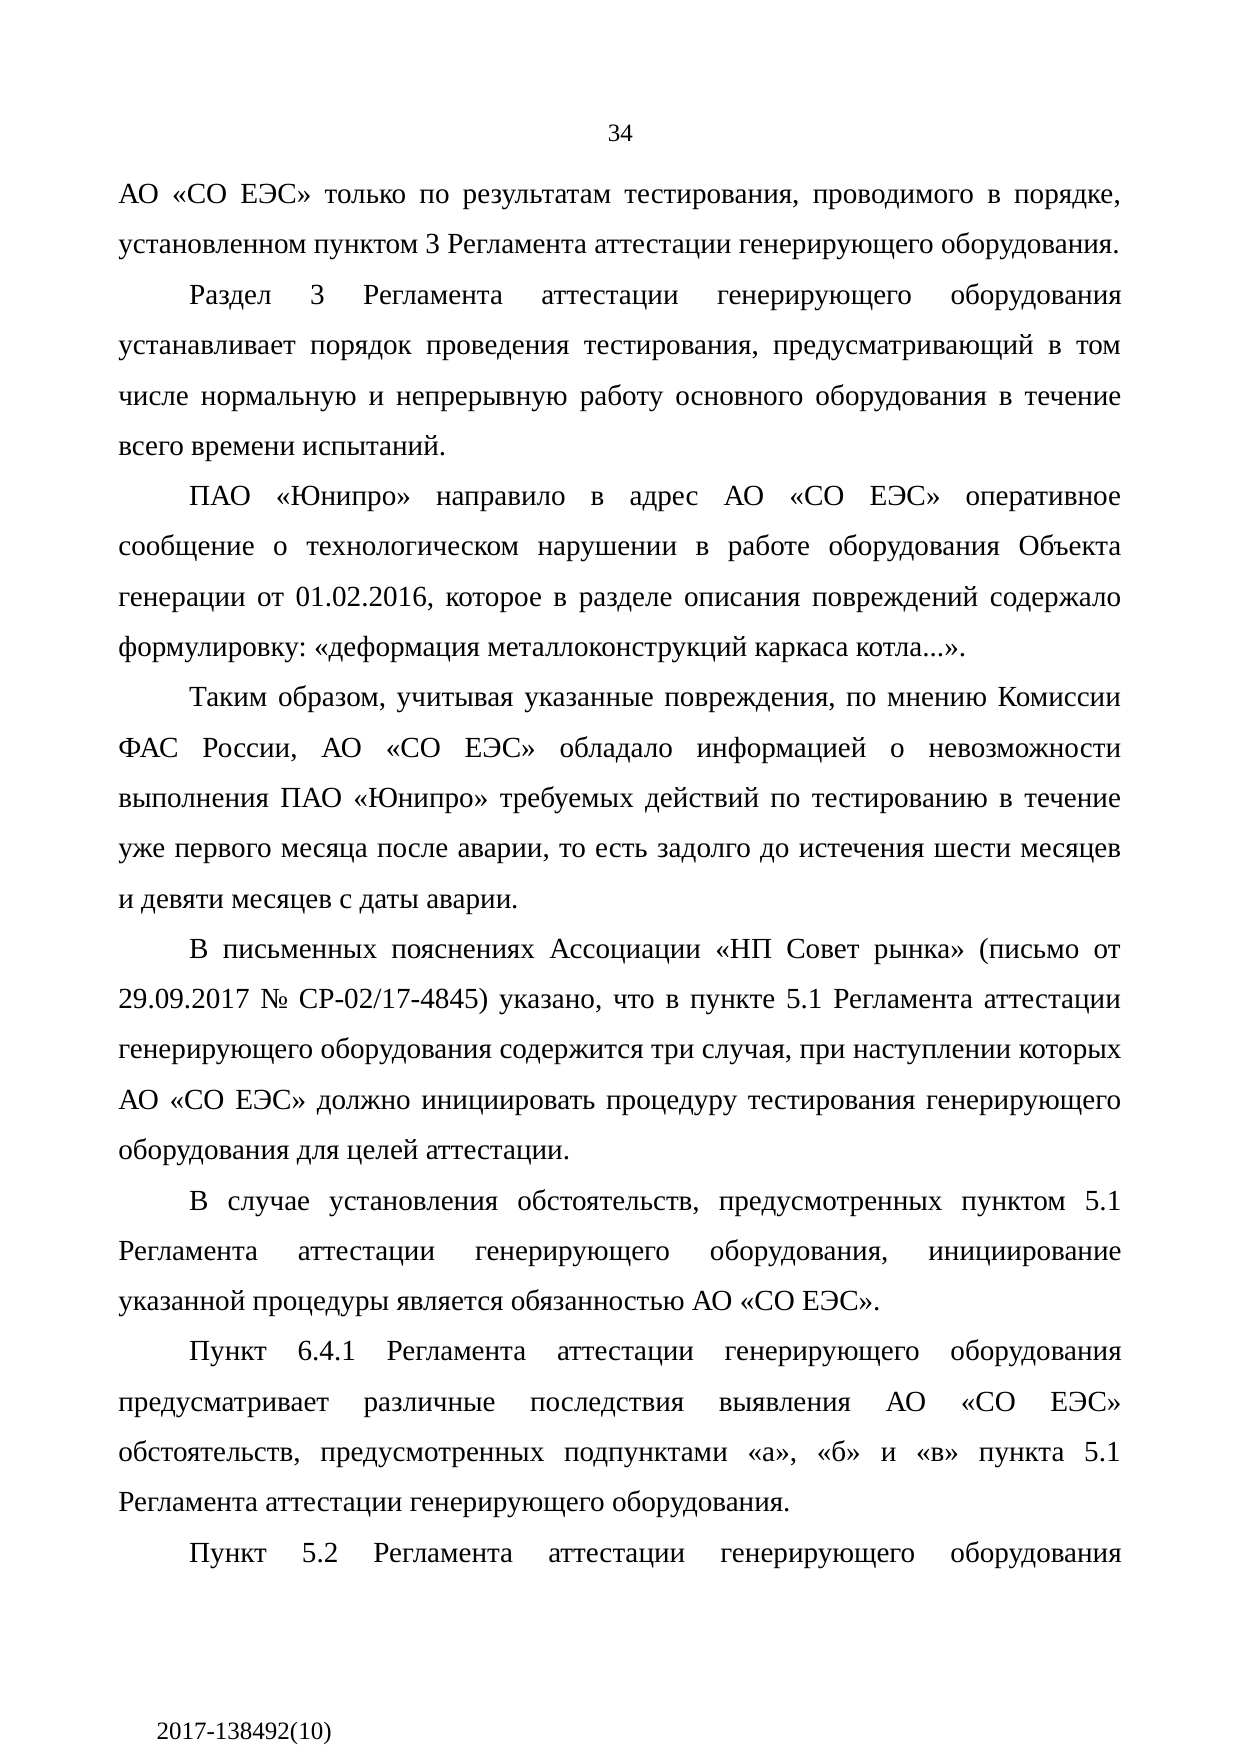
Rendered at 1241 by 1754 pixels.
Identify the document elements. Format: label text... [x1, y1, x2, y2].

text Раздел 3 Регламента аттестации генерирующего оборудования устанавливает порядок проведения тестирования, предусматривающий в том числе нормальную и непрерывную работу основного оборудования в течение всего времени испытаний. [118, 277, 1122, 461]
text Пункт 5.2 Регламента аттестации генерирующего оборудования [118, 1535, 1122, 1568]
text В письменных пояснениях Ассоциации «НП Совет рынка» (письмо от 29.09.2017 № СР-02/17-4845) указано, что в пункте 5.1 Регламента аттестации генерирующего оборудования содержится три случая, при наступлении которых АО «СО ЕЭС» должно инициировать процедуру тестирования генерирующего оборудования для целей аттестации. [118, 931, 1122, 1166]
text Пункт 6.4.1 Регламента аттестации генерирующего оборудования предусматривает различные последствия выявления АО «СО ЕЭС» обстоятельств, предусмотренных подпунктами «а», «б» и «в» пункта 5.1 Регламента аттестации генерирующего оборудования. [118, 1333, 1122, 1518]
text Таким образом, учитывая указанные повреждения, по мнению Комиссии ФАС России, АО «СО ЕЭС» обладало информацией о невозможности выполнения ПАО «Юнипро» требуемых действий по тестированию в течение уже первого месяца после аварии, то есть задолго до истечения шести месяцев и девяти месяцев с даты аварии. [118, 679, 1122, 914]
text ПАО «Юнипро» направило в адрес АО «СО ЕЭС» оперативное сообщение о технологическом нарушении в работе оборудования Объекта генерации от 01.02.2016, которое в разделе описания повреждений содержало формулировку: «деформация металлоконструкций каркаса котла...». [118, 478, 1122, 663]
text АО «СО ЕЭС» только по результатам тестирования, проводимого в порядке, установленном пунктом 3 Регламента аттестации генерирующего оборудования. [118, 176, 1122, 260]
text В случае установления обстоятельств, предусмотренных пунктом 5.1 Регламента аттестации генерирующего оборудования, инициирование указанной процедуры является обязанностью АО «СО ЕЭС». [118, 1183, 1122, 1317]
